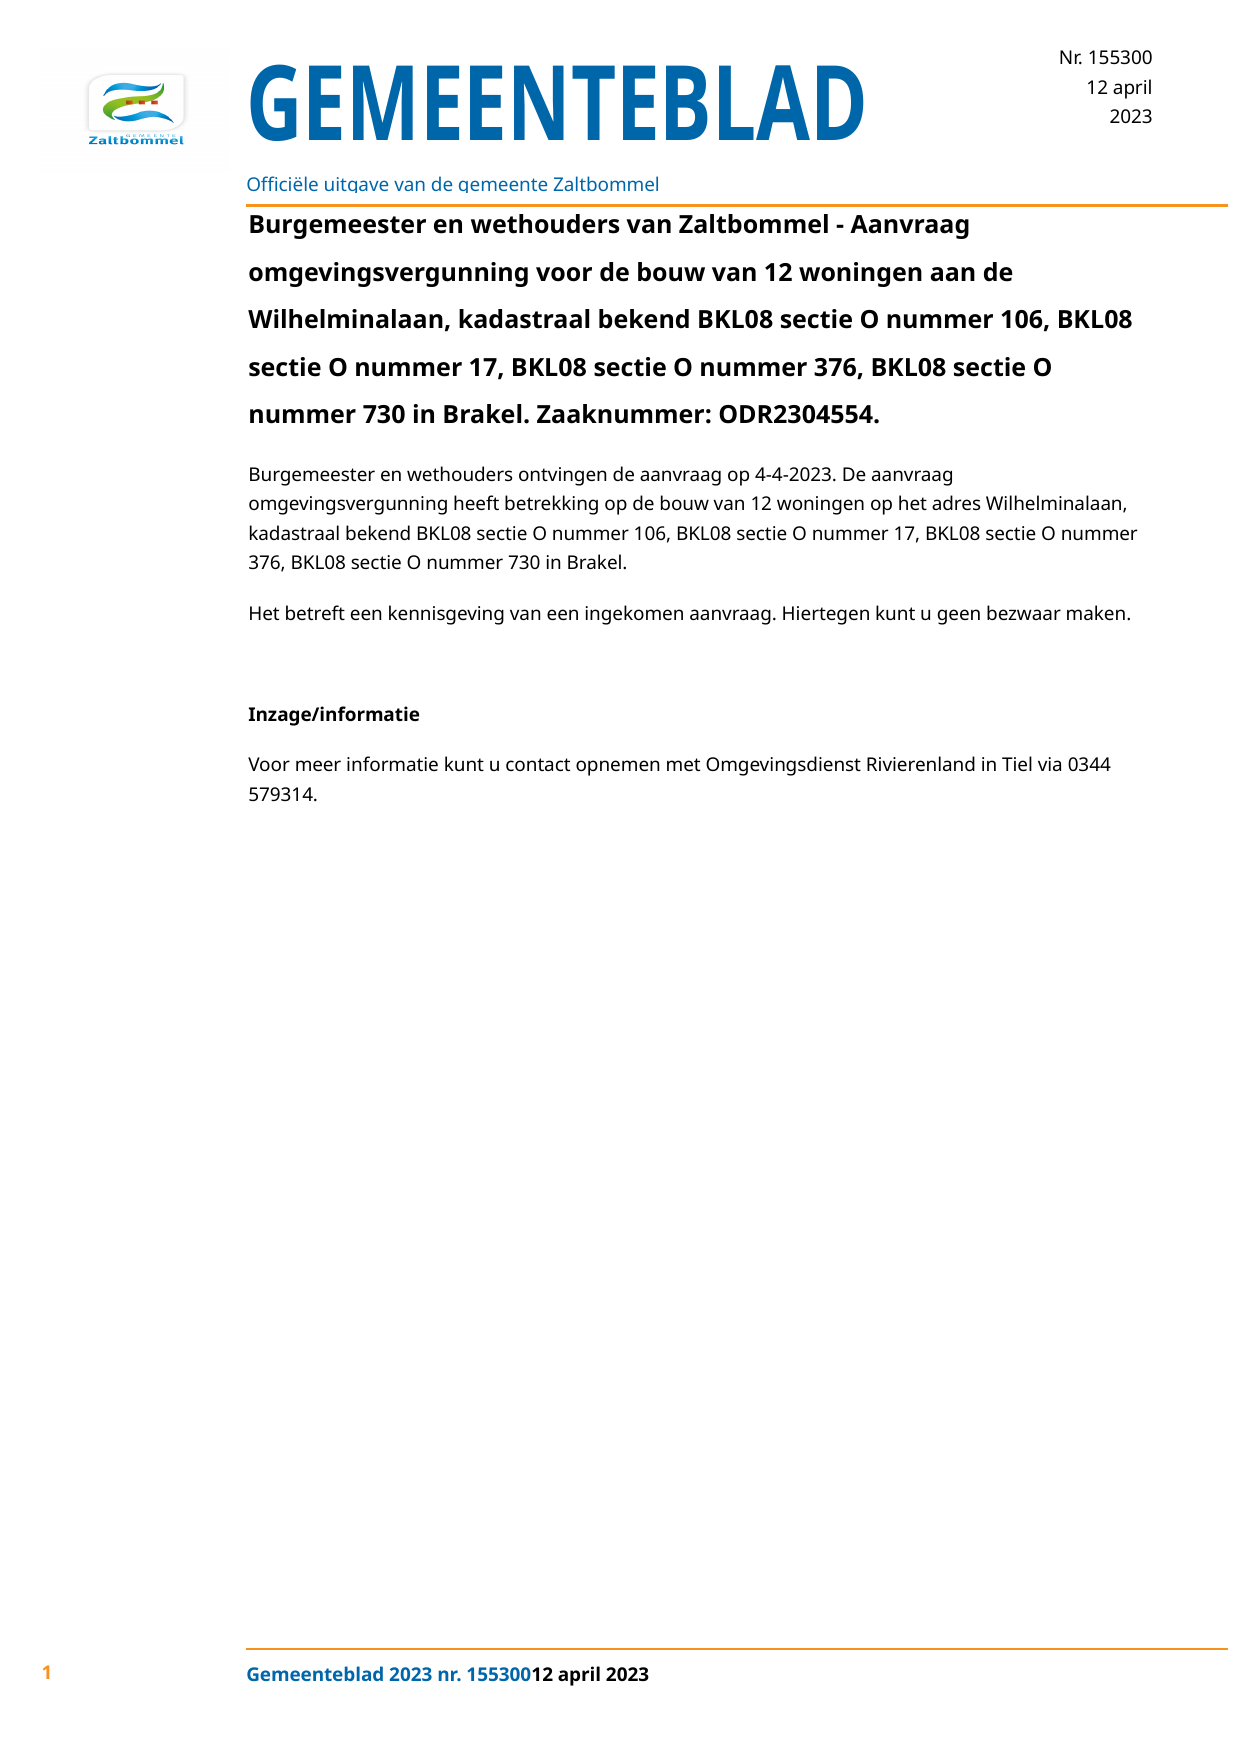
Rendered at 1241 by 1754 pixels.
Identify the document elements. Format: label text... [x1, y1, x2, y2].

text Burgemeester en wethouders ontvingen de aanvraag op 4-4-2023. De aanvraag omgevingsvergunning heeft betrekking op de bouw van 12 woningen op het adres Wilhelminalaan, kadastraal bekend BKL08 sectie O nummer 106, BKL08 sectie O nummer 17, BKL08 sectie O nummer 376, BKL08 sectie O nummer 730 in Brakel. [248, 461, 1152, 575]
text Burgemeester en wethouders van Zaltbommel - Aanvraag omgevingsvergunning voor de bouw van 12 woningen aan de Wilhelminalaan, kadastraal bekend BKL08 sectie O nummer 106, BKL08 sectie O nummer 17, BKL08 sectie O nummer 376, BKL08 sectie O nummer 730 in Brakel. Zaaknummer: ODR2304554. [248, 207, 1152, 431]
text Het betreft een kennisgeving van een ingekomen aanvraag. Hiertegen kunt u geen bezwaar maken. [248, 600, 1152, 626]
text Inzage/informatie [248, 701, 1152, 726]
picture [41, 47, 231, 172]
text Voor meer informatie kunt u contact opnemen met Omgevingsdienst Rivierenland in Tiel via 0344 579314. [248, 751, 1152, 806]
